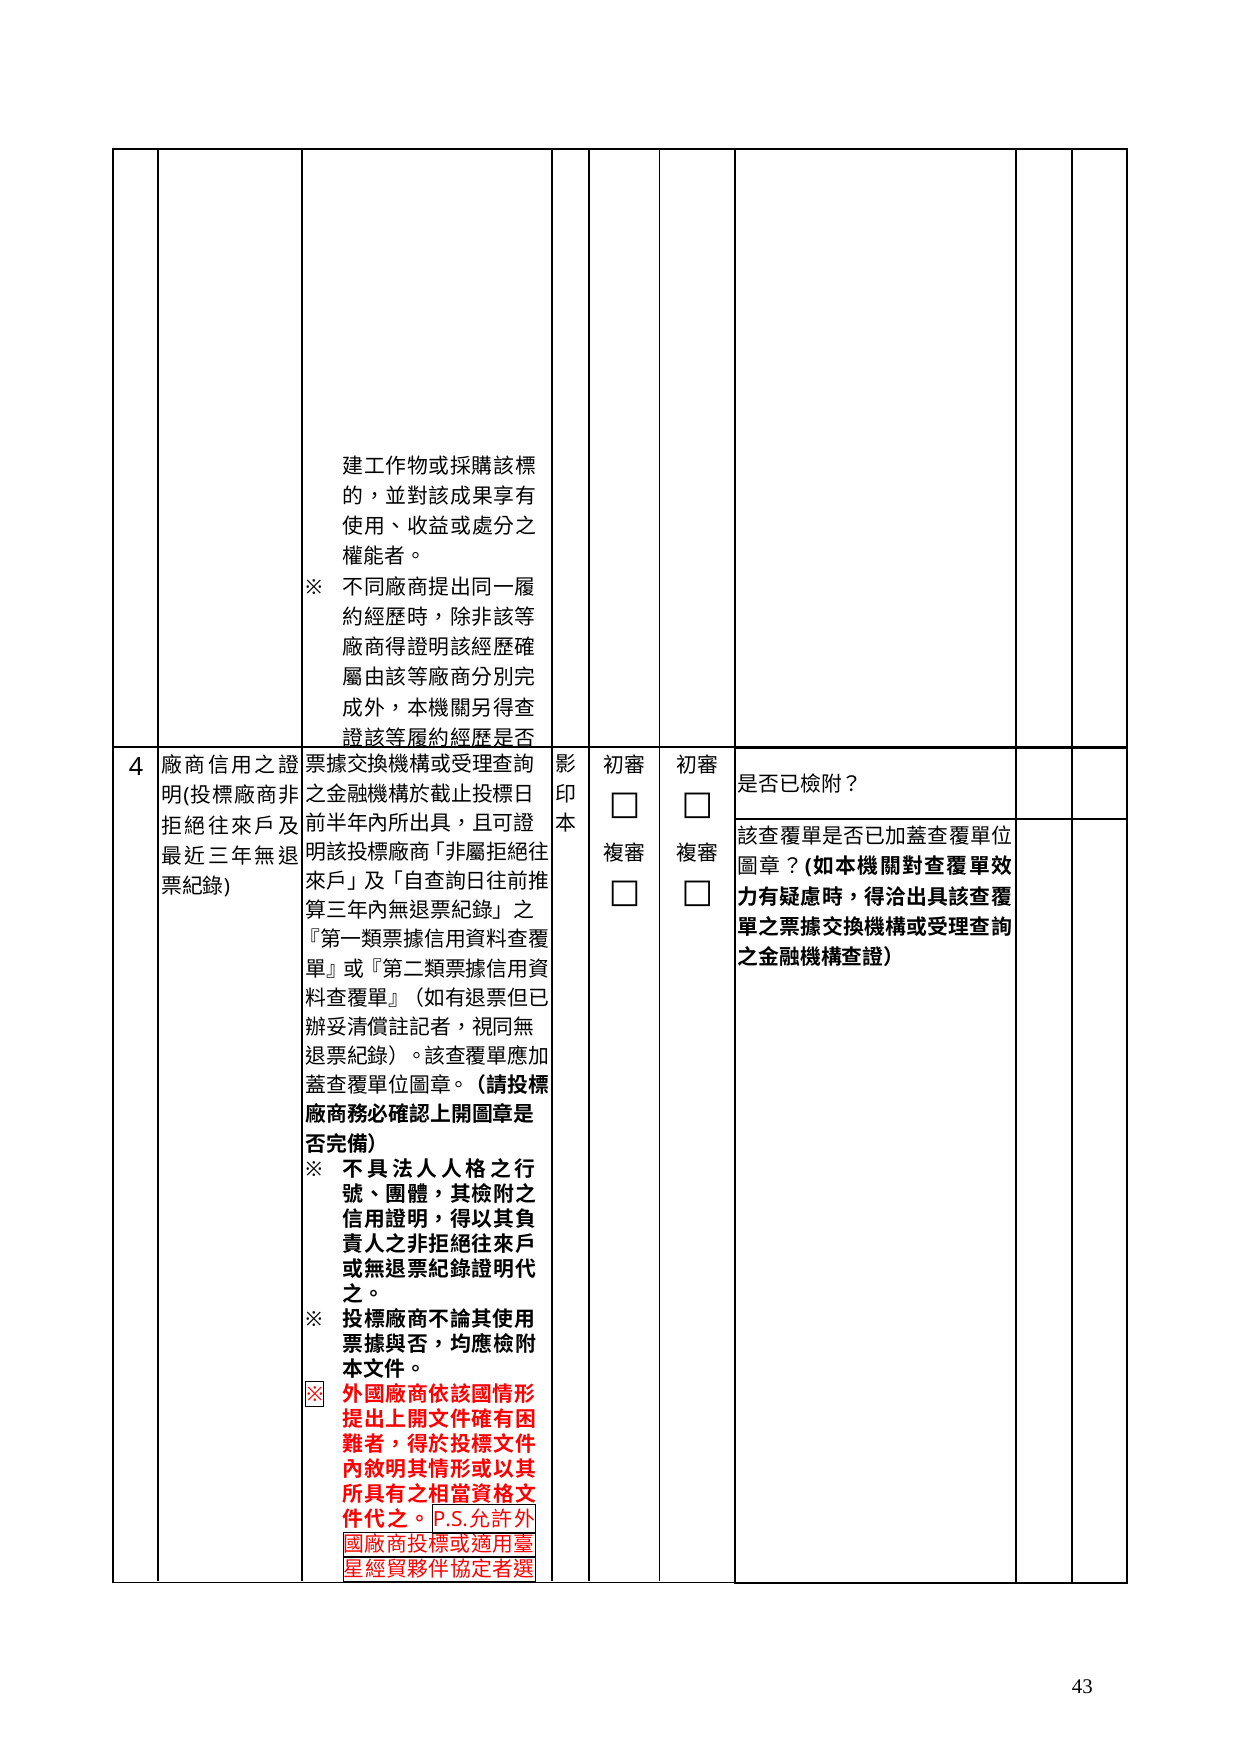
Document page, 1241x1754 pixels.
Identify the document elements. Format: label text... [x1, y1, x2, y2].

table_cell [660, 150, 734, 746]
table_cell 4 [114, 748, 158, 1582]
table_cell 該查覆單是否已加蓋查覆單位圖章？(如本機關對查覆單效力有疑慮時，得洽出具該查覆單之票據交換機構或受理查詢之金融機構查證） [736, 820, 1015, 1582]
table_cell [159, 150, 301, 746]
table_cell [1017, 150, 1071, 746]
table_cell 廠商信用之證明(投標廠商非拒絕往來戶及最近三年無退票紀錄) [158, 748, 302, 1582]
table_cell 影印本 [552, 748, 589, 1582]
table_cell [1073, 150, 1126, 746]
table_cell [553, 150, 588, 746]
table_cell [1073, 749, 1126, 817]
table_cell 票據交換機構或受理查詢之金融機構於截止投標日前半年內所出具，且可證明該投標廠商「非屬拒絕往來戶」及「自查詢日往前推算三年內無退票紀錄」之『第一類票據信用資料查覆單』或『第二類票據信用資料查覆單』（如有退票但已辦妥清償註記者，視同無退票紀錄）。該查覆單應加蓋查覆單位圖章。（請投標廠商務必確認上開圖章是否完備） 不具法人人格之行號、團體，其檢附之信用證明，得以其負責人之非拒絕往來戶或無退票紀錄證明代之。 投標廠商不論其使用票據與否，均應檢附本文件。 外國廠商依該國情形提出上開文件確有困難者，得於投標文件內敘明其情形或以其所具有之相當資格文件代之。P.S.允許外國廠商投標或適用臺星經貿夥伴協定者選用。 [302, 748, 552, 1582]
table_cell 初審 □ 複審 □ [589, 748, 659, 1582]
table_cell [1073, 820, 1126, 1582]
table_cell [114, 150, 157, 746]
table_cell 初審 □ 複審 □ [660, 748, 734, 1582]
table_cell [1017, 820, 1071, 1582]
table_cell [736, 150, 1015, 746]
table_cell [1017, 749, 1071, 817]
table_cell 投標廠商之經歷證明文件應為： 1依法令規定核給之結算驗收證明書，或； 2原始定作人、總承攬廠商或機關(構)出具之完成證明，或； 3 契約連同驗收紀錄，或； 4 其他經本機關或招標機認可之證明文件。 上開證明文件如無法充分證明規定資格時，應另附相關文件（如結算驗收證明書之明細表）以佐證之。 「原始定作人(業主)」指以享有工作成果為目的，出資規劃、興建工作物或採購該標的，並對該成果享有使用、收益或處分之權能者。 不同廠商提出同一履約經歷時，除非該等廠商得證明該經歷確屬由該等廠商分別完成外，本機關另得查證該等履約經歷是否屬實。 外國廠商依該國情形提出上開文件確有困難者，得於投標文件內敘明其情形或以其所具有之相當資格文件代之。P.S.允許外國廠商投標或適用臺星經貿夥伴協定者選用。 [303, 150, 551, 746]
table_cell 是否已檢附？ [736, 749, 1015, 817]
table_cell [590, 150, 659, 746]
